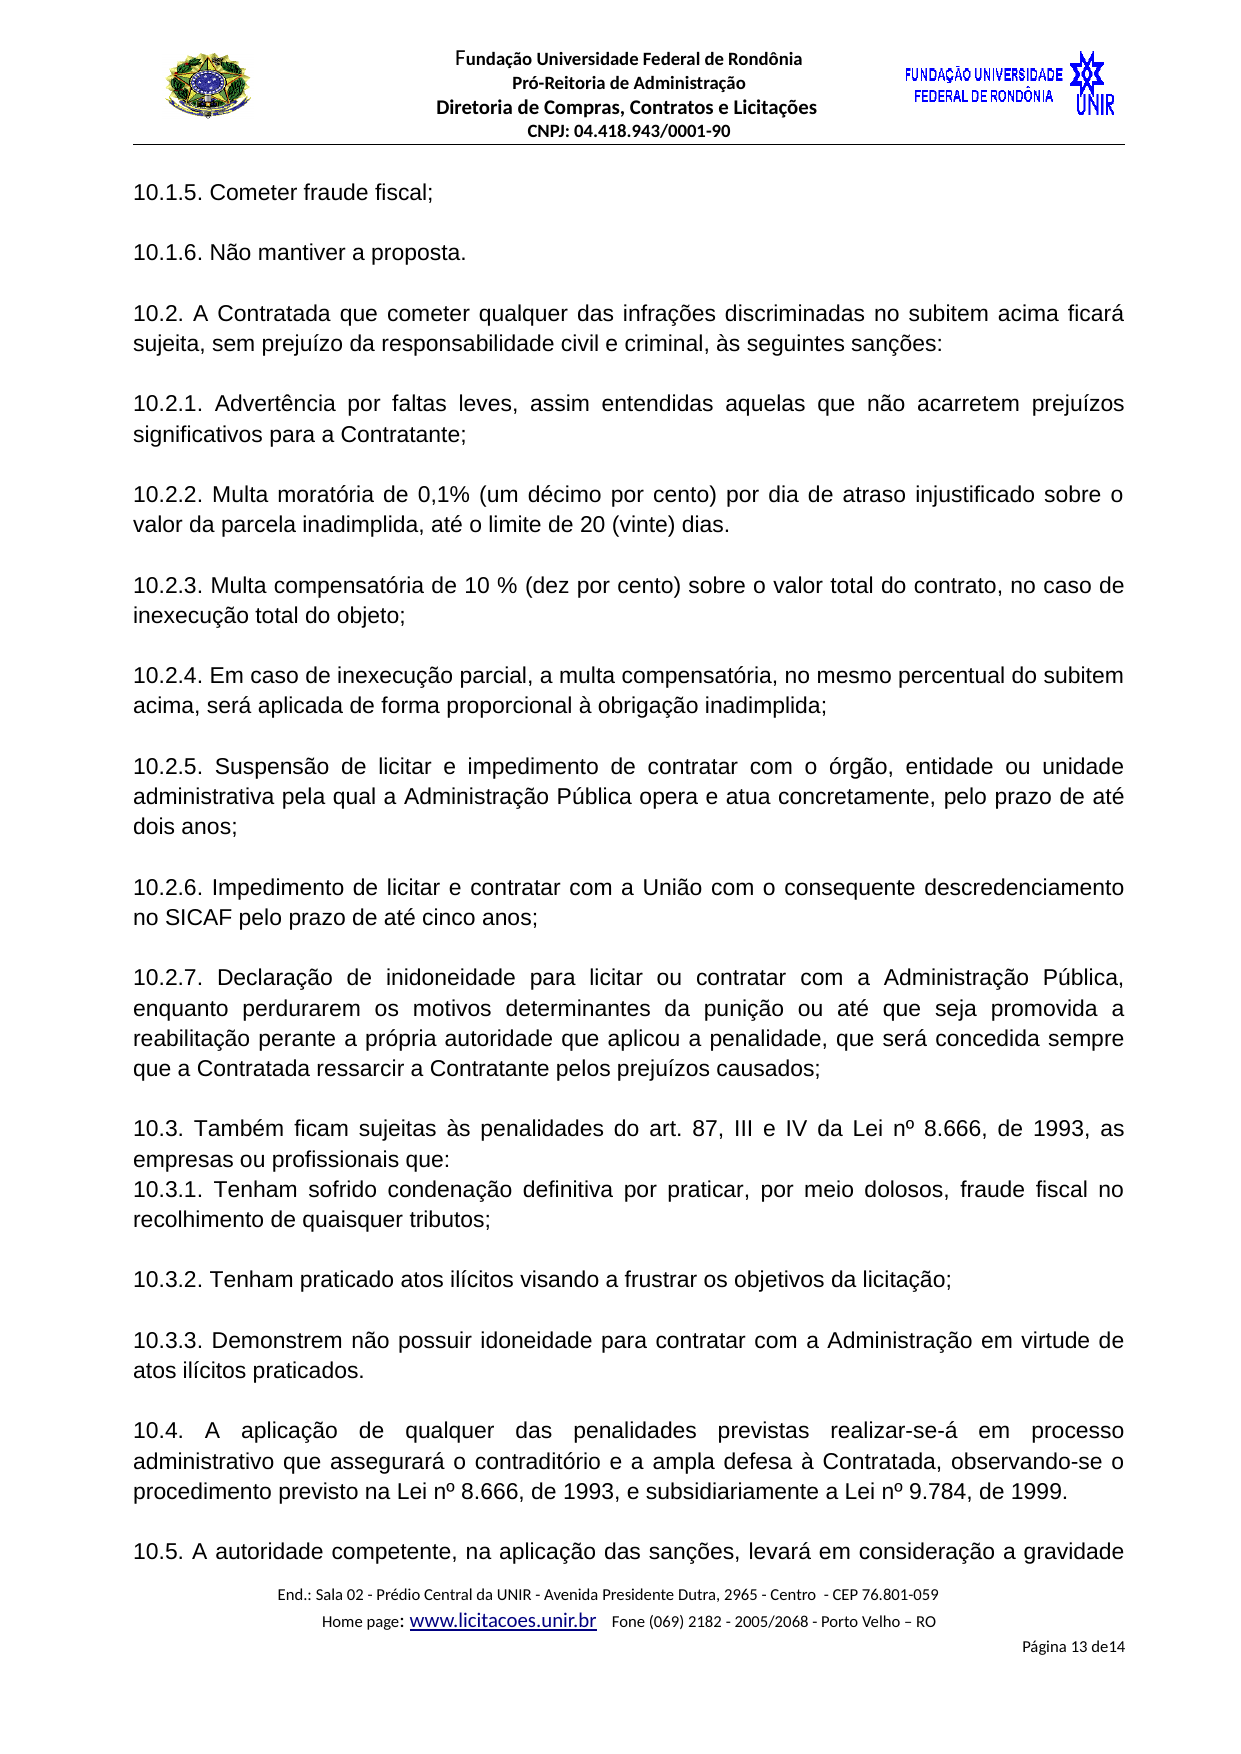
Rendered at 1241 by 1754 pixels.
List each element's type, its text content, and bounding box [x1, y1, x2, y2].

text 10.4. A aplicação de qualquer das penalidades previstas realizar-se-á em processo administrativo que assegurará o contraditório e a ampla defesa à Contratada, observando-se o procedimento previsto na Lei nº 8.666, de 1993, e subsidiariamente a Lei nº 9.784, de 1999. [133, 1417, 1125, 1504]
text 10.2.5. Suspensão de licitar e impedimento de contratar com o órgão, entidade ou unidade administrativa pela qual a Administração Pública opera e atua concretamente, pelo prazo de até dois anos; [133, 753, 1125, 840]
text 10.2.4. Em caso de inexecução parcial, a multa compensatória, no mesmo percentual do subitem acima, será aplicada de forma proporcional à obrigação inadimplida; [133, 662, 1125, 719]
text 10.2.6. Impedimento de licitar e contratar com a União com o consequente descredenciamento no SICAF pelo prazo de até cinco anos; [133, 874, 1125, 930]
text 10.3. Também ficam sujeitas às penalidades do art. 87, III e IV da Lei nº 8.666, de 1993, as empresas ou profissionais que: [133, 1115, 1125, 1172]
text 10.2.3. Multa compensatória de 10 % (dez por cento) sobre o valor total do contrato, no caso de inexecução total do objeto; [133, 572, 1125, 628]
text 10.3.1. Tenham sofrido condenação definitiva por praticar, por meio dolosos, fraude fiscal no recolhimento de quaisquer tributos; [133, 1176, 1125, 1232]
text 10.3.2. Tenham praticado atos ilícitos visando a frustrar os objetivos da licitação; [133, 1266, 1125, 1293]
text 10.2.2. Multa moratória de 0,1% (um décimo por cento) por dia de atraso injustificado sobre o valor da parcela inadimplida, até o limite de 20 (vinte) dias. [133, 481, 1125, 538]
text 10.2.7. Declaração de inidoneidade para licitar ou contratar com a Administração Pública, enquanto perdurarem os motivos determinantes da punição ou até que seja promovida a reabilitação perante a própria autoridade que aplicou a penalidade, que será concedida sempre que a Contratada ressarcir a Contratante pelos prejuízos causados; [133, 964, 1125, 1081]
picture [162, 52, 254, 119]
text 10.2.1. Advertência por faltas leves, assim entendidas aquelas que não acarretem prejuízos significativos para a Contratante; [133, 390, 1125, 447]
text 10.3.3. Demonstrem não possuir idoneidade para contratar com a Administração em virtude de atos ilícitos praticados. [133, 1327, 1125, 1383]
text 10.1.6. Não mantiver a proposta. [133, 239, 1125, 266]
text 10.2. A Contratada que cometer qualquer das infrações discriminadas no subitem acima ficará sujeita, sem prejuízo da responsabilidade civil e criminal, às seguintes sanções: [133, 300, 1125, 356]
text 10.5. A autoridade competente, na aplicação das sanções, levará em consideração a gravidade [133, 1538, 1125, 1565]
picture [887, 36, 1133, 147]
text 10.1.5. Cometer fraude fiscal; [133, 179, 1125, 205]
